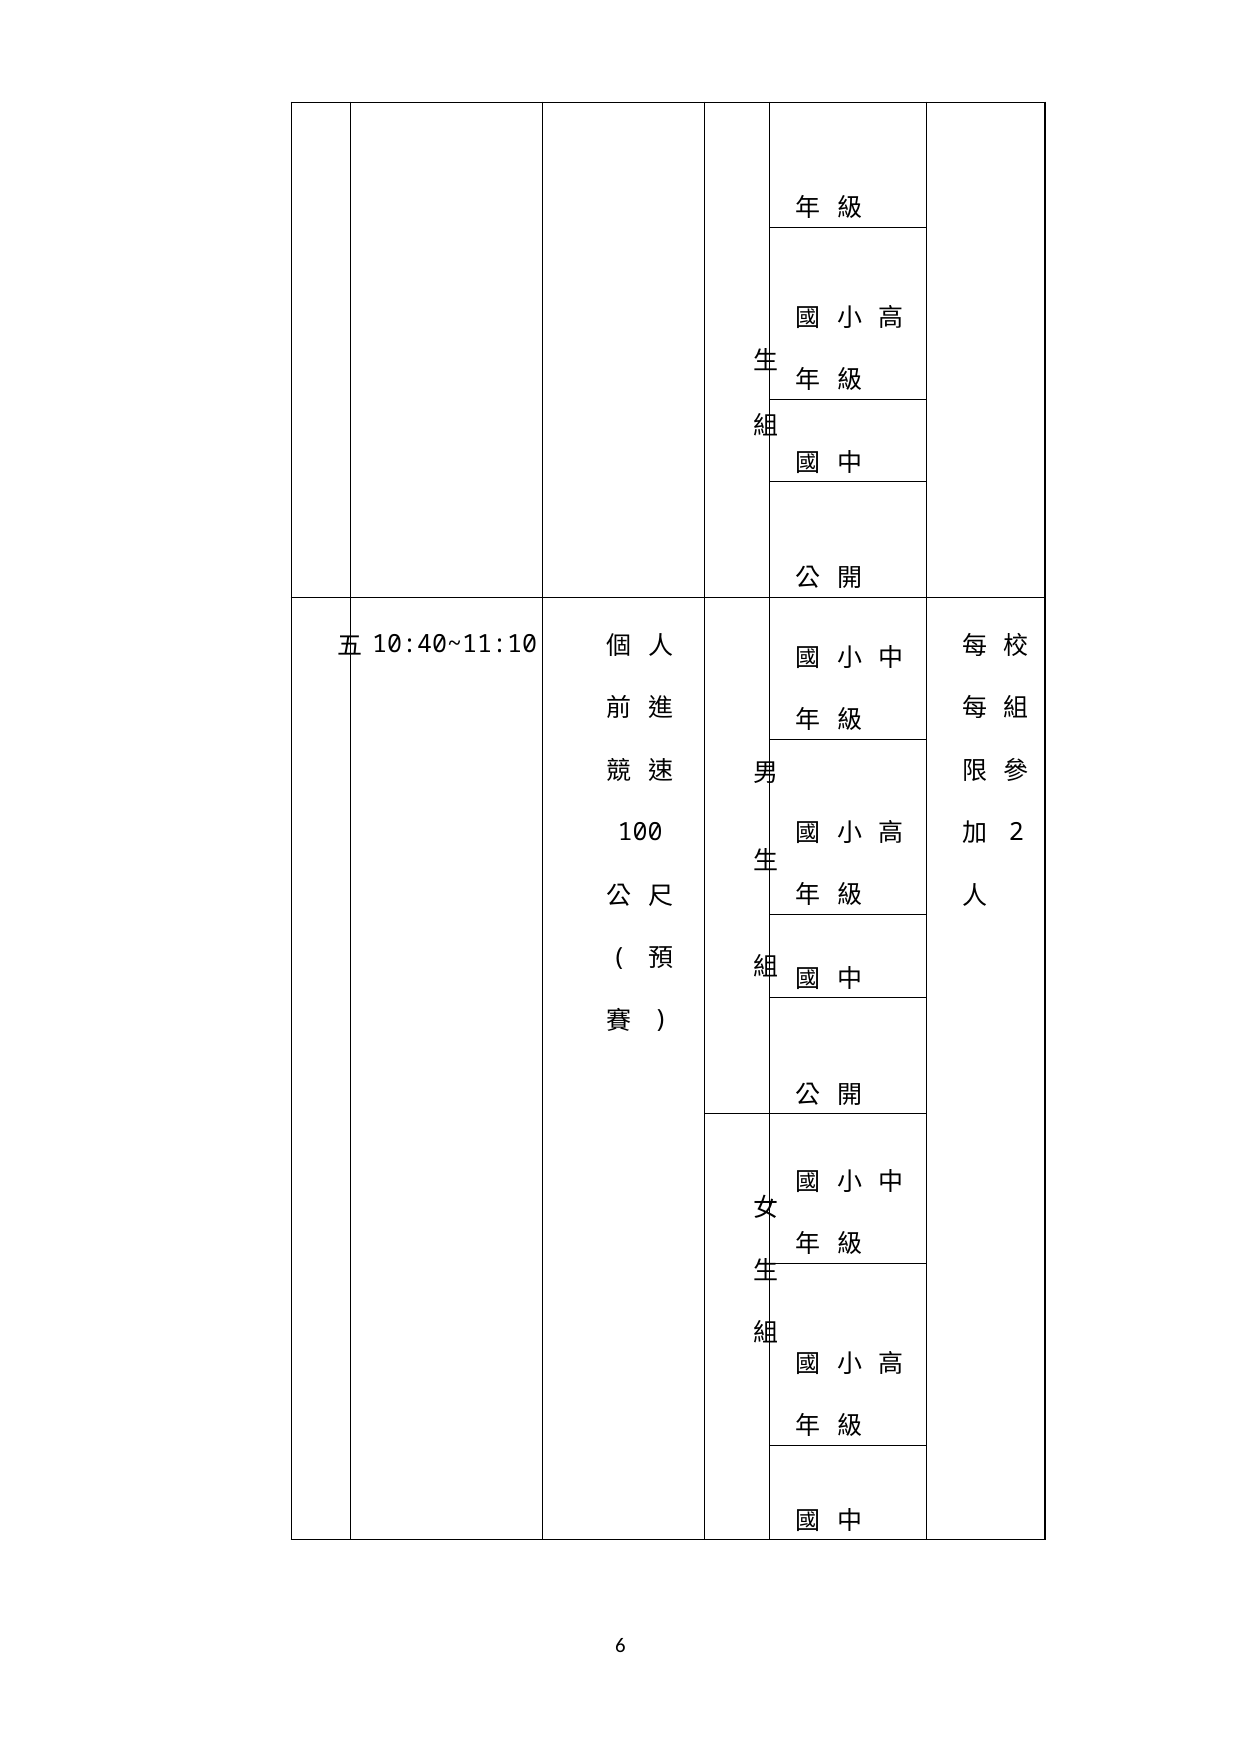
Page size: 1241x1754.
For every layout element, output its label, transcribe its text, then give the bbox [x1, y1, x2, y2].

table_cell 10:10~10:40 [351, 103, 542, 597]
table_cell 每校每組限參加2人 [927, 598, 1044, 1539]
table_cell 公開 [770, 998, 926, 1113]
table_cell 國小中年級 [770, 1114, 926, 1262]
table_cell 國小高年級 [770, 1264, 926, 1444]
table_cell 四 [292, 103, 350, 597]
table_cell 個人前進 競速 100公尺 (預賽) [543, 598, 704, 1539]
table_cell 10:40~11:10 [351, 598, 542, 1539]
table_cell 五 [292, 598, 350, 1539]
table_cell 女 生 組 [705, 103, 769, 597]
table_cell [543, 103, 704, 597]
table_cell 國小高年級 [770, 228, 926, 399]
table_cell 國中 [770, 400, 926, 481]
table_cell 女 生 組 [705, 1114, 769, 1539]
table_cell 國中 [770, 915, 926, 997]
table_cell 國中 [770, 1446, 926, 1539]
table_cell 國小中年級 [770, 103, 926, 227]
table_cell [927, 103, 1044, 597]
table_cell 國小高年級 [770, 740, 926, 914]
table_cell 男 生 組 [705, 598, 769, 1113]
table_cell 國小中年級 [770, 598, 926, 739]
table_cell 公開 [770, 482, 926, 597]
